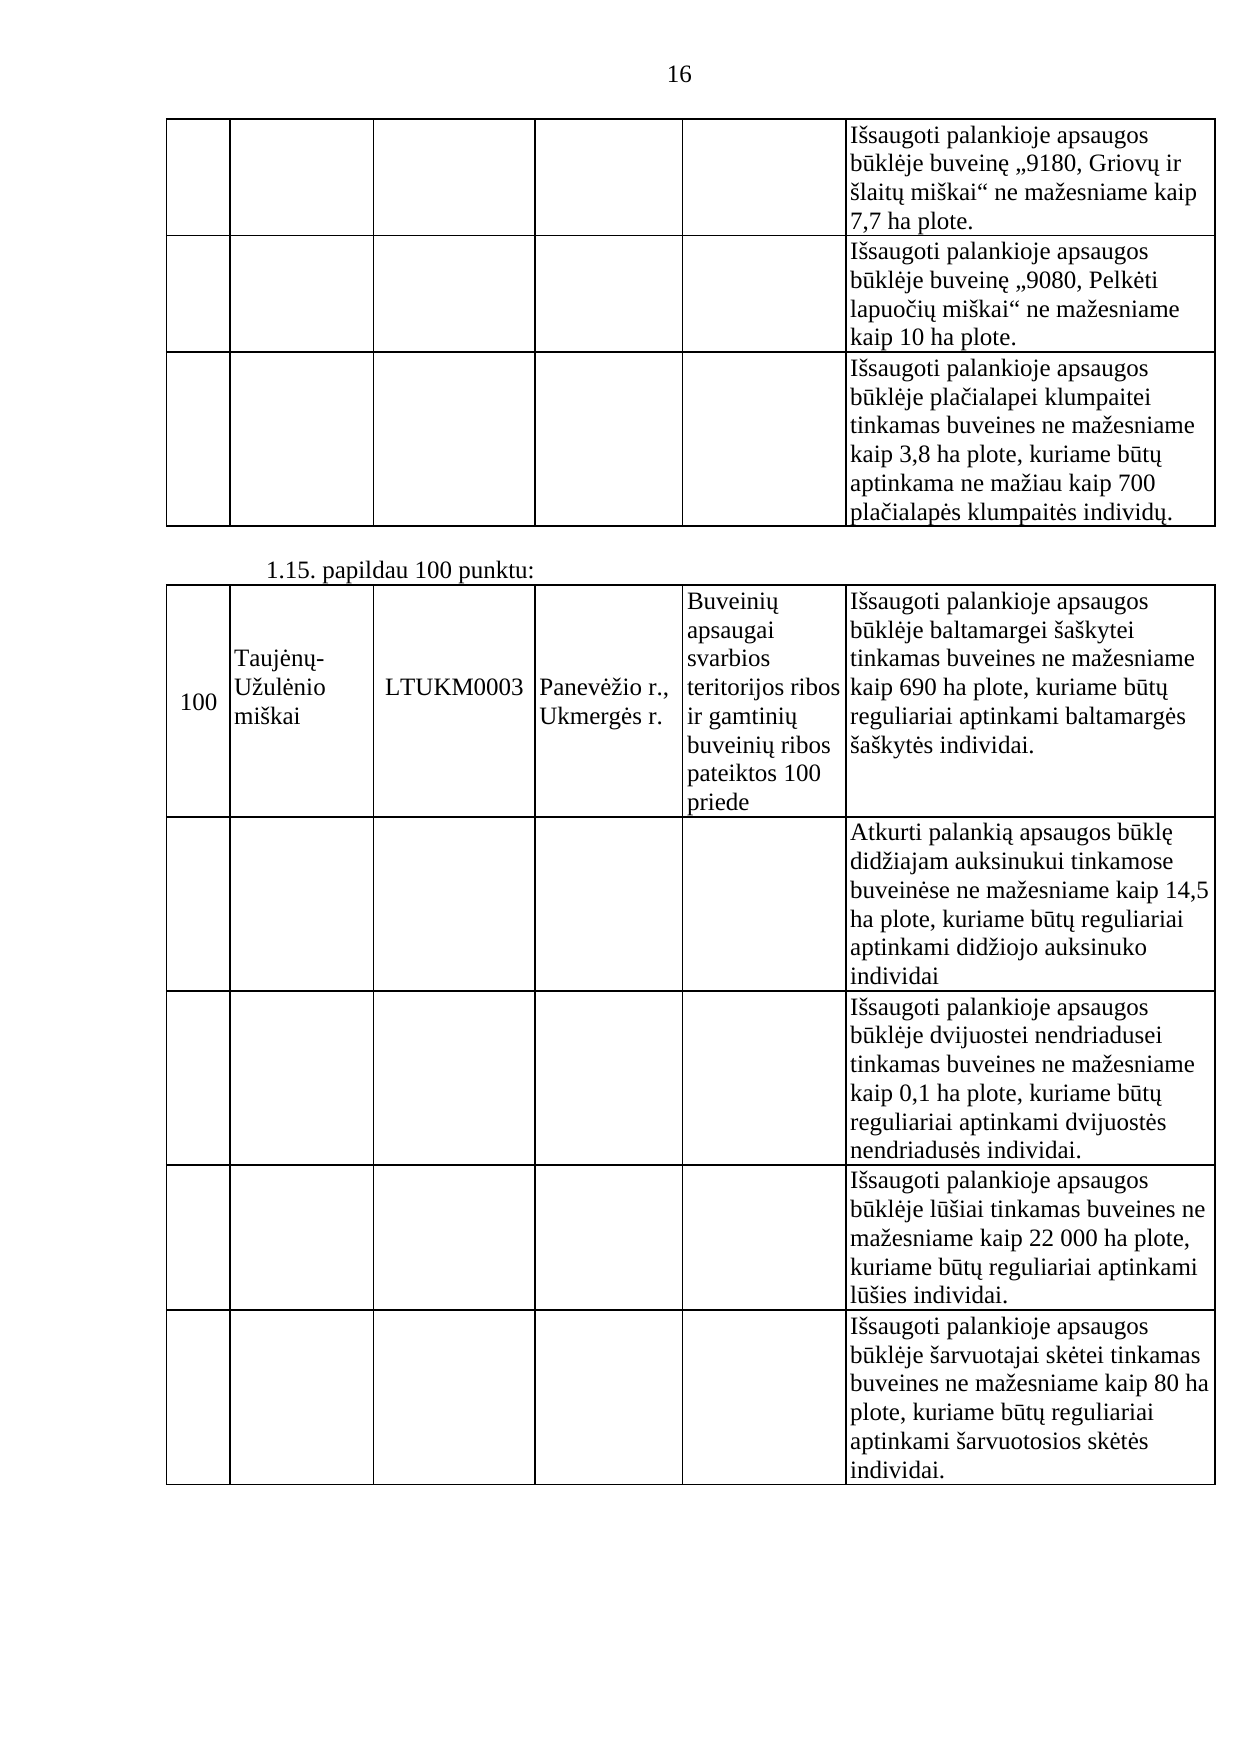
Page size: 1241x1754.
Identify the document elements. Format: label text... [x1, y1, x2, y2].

table_cell [231, 120, 373, 235]
table_cell [231, 992, 373, 1164]
table_cell [374, 1166, 534, 1309]
table_cell [374, 992, 534, 1164]
table_cell [167, 818, 229, 990]
text 1.15. papildau 100 punktu: [177, 556, 1181, 584]
table_cell [231, 1311, 373, 1483]
table_cell [536, 236, 682, 351]
table_cell [683, 818, 845, 990]
table_cell [167, 992, 229, 1164]
table_cell Išsaugoti palankioje apsaugos būklėje plačialapei klumpaitei tinkamas buveines ne mažesniame kaip 3,8 ha plote, kuriame būtų aptinkama ne mažiau kaip 700 plačialapės klumpaitės individų. [847, 353, 1214, 525]
table_cell Išsaugoti palankioje apsaugos būklėje buveinę „9080, Pelkėti lapuočių miškai“ ne mažesniame kaip 10 ha plote. [847, 236, 1214, 351]
table_cell [683, 120, 845, 235]
table_cell Išsaugoti palankioje apsaugos būklėje šarvuotajai skėtei tinkamas buveines ne mažesniame kaip 80 ha plote, kuriame būtų reguliariai aptinkami šarvuotosios skėtės individai. [847, 1311, 1214, 1483]
table_cell [167, 236, 229, 351]
table_cell [167, 1166, 229, 1309]
table_cell [536, 992, 682, 1164]
table_cell [231, 236, 373, 351]
table_header Taujėnų-Užulėnio miškai [231, 586, 373, 816]
table_cell [536, 353, 682, 525]
table_header Išsaugoti palankioje apsaugos būklėje baltamargei šaškytei tinkamas buveines ne mažesniame kaip 690 ha plote, kuriame būtų reguliariai aptinkami baltamargės šaškytės individai. [847, 586, 1214, 816]
table_cell [374, 120, 534, 235]
table_cell [683, 353, 845, 525]
table_cell [683, 992, 845, 1164]
table_header Buveinių apsaugai svarbios teritorijos ribos ir gamtinių buveinių ribos pateiktos 100 priede [683, 586, 845, 816]
table_cell [231, 353, 373, 525]
table_header Panevėžio r., Ukmergės r. [536, 586, 682, 816]
table_cell [231, 1166, 373, 1309]
table_cell [374, 353, 534, 525]
table_cell Išsaugoti palankioje apsaugos būklėje buveinę „9180, Griovų ir šlaitų miškai“ ne mažesniame kaip 7,7 ha plote. [847, 120, 1214, 235]
table_cell [231, 818, 373, 990]
table_cell [374, 1311, 534, 1483]
table_cell Išsaugoti palankioje apsaugos būklėje dvijuostei nendriadusei tinkamas buveines ne mažesniame kaip 0,1 ha plote, kuriame būtų reguliariai aptinkami dvijuostės nendriadusės individai. [847, 992, 1214, 1164]
table_cell [374, 236, 534, 351]
table_header 100 [167, 586, 229, 816]
table_cell [683, 236, 845, 351]
table_header LTUKM0003 [374, 586, 534, 816]
table_cell [683, 1311, 845, 1483]
table_cell [167, 353, 229, 525]
table_cell [536, 120, 682, 235]
table_cell Atkurti palankią apsaugos būklę didžiajam auksinukui tinkamose buveinėse ne mažesniame kaip 14,5 ha plote, kuriame būtų reguliariai aptinkami didžiojo auksinuko individai [847, 818, 1214, 990]
table_cell [167, 1311, 229, 1483]
table_cell [167, 120, 229, 235]
table_cell [536, 1166, 682, 1309]
table_cell [374, 818, 534, 990]
table_cell [536, 818, 682, 990]
table_cell [536, 1311, 682, 1483]
table_cell [683, 1166, 845, 1309]
table_cell Išsaugoti palankioje apsaugos būklėje lūšiai tinkamas buveines ne mažesniame kaip 22 000 ha plote, kuriame būtų reguliariai aptinkami lūšies individai. [847, 1166, 1214, 1309]
